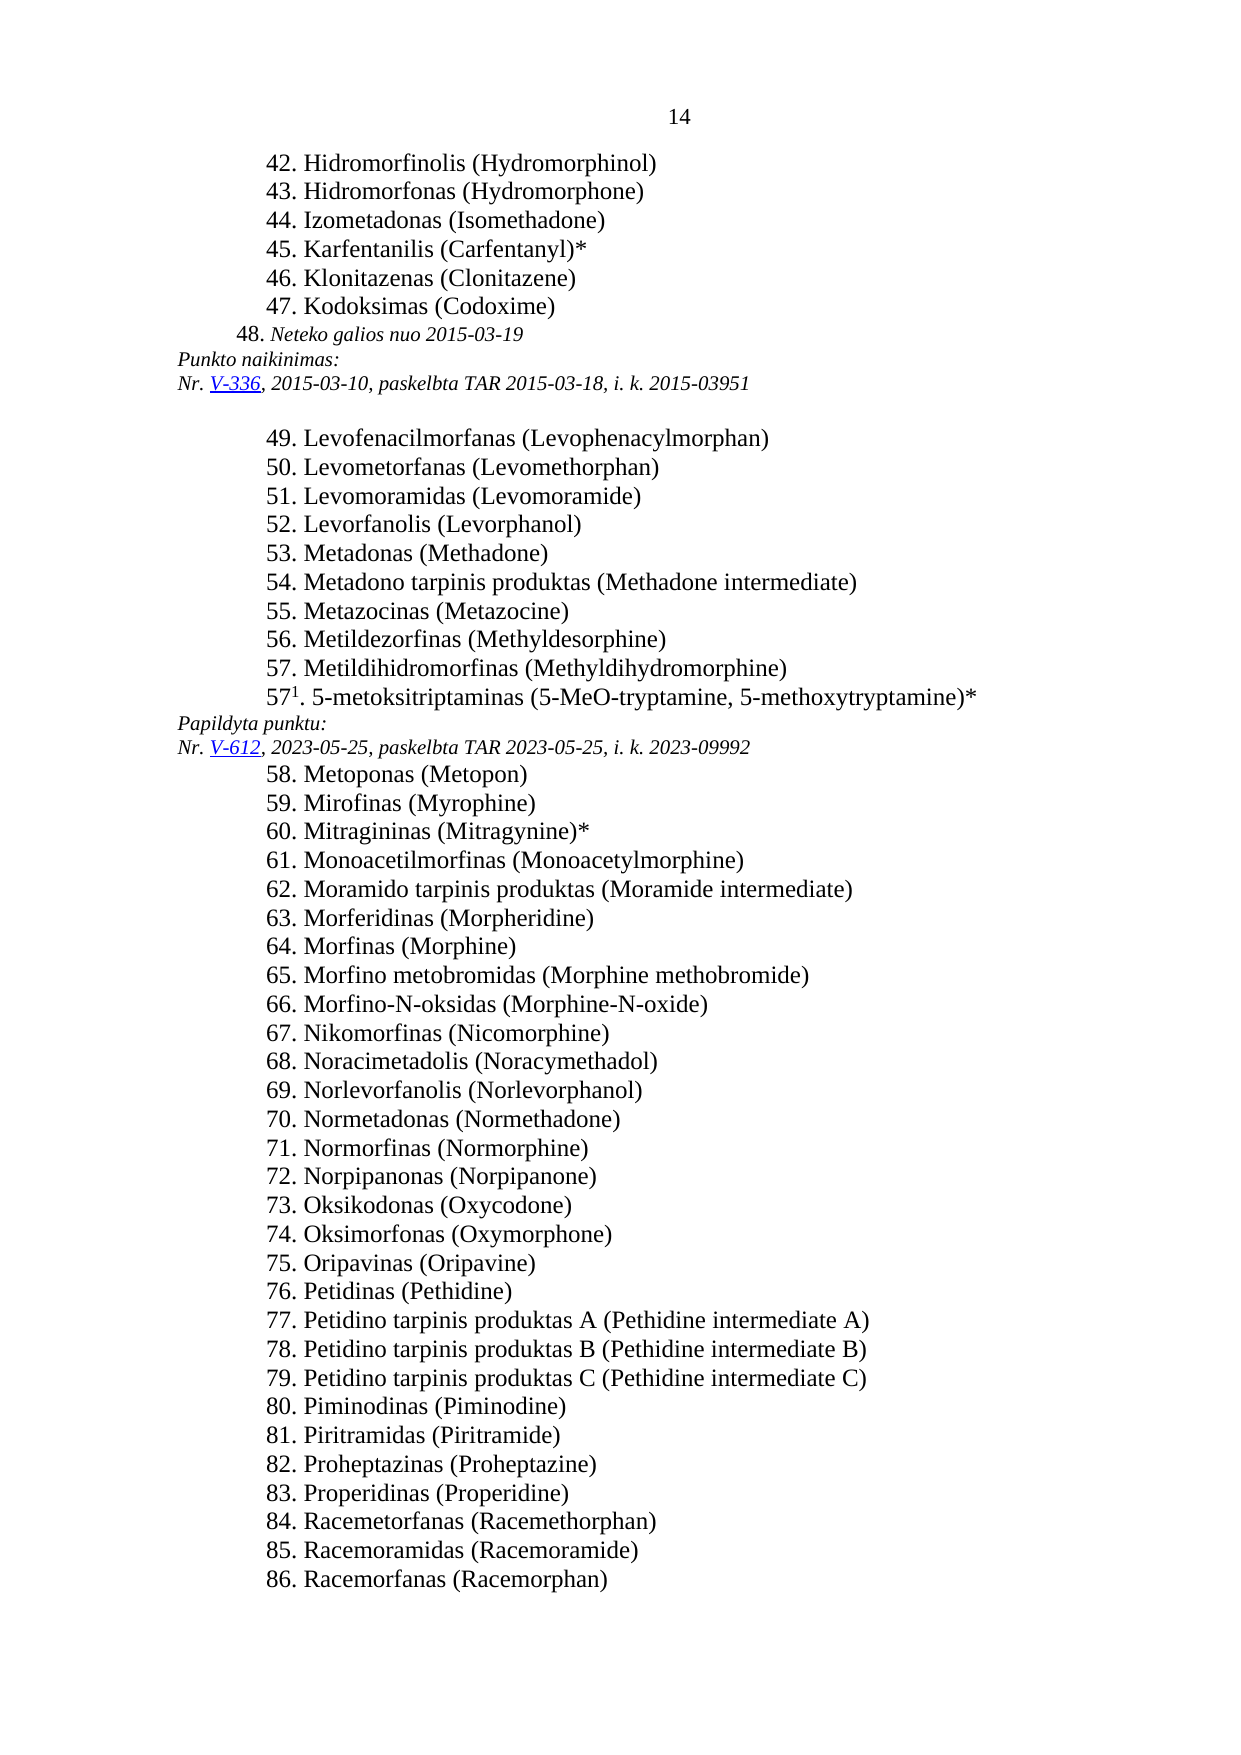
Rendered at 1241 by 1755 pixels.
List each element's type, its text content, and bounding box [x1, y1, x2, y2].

text 77. Petidino tarpinis produktas A (Pethidine intermediate A) [177, 1305, 1181, 1334]
text 52. Levorfanolis (Levorphanol) [177, 509, 1181, 538]
text 71. Normorfinas (Normorphine) [177, 1133, 1181, 1161]
text 571. 5-metoksitriptaminas (5-MeO-tryptamine, 5-methoxytryptamine)* [177, 682, 1181, 711]
text 47. Kodoksimas (Codoxime) [177, 291, 1181, 320]
text 86. Racemorfanas (Racemorphan) [177, 1564, 1181, 1593]
text 84. Racemetorfanas (Racemethorphan) [177, 1506, 1181, 1535]
text 74. Oksimorfonas (Oxymorphone) [177, 1219, 1181, 1248]
text 82. Proheptazinas (Proheptazine) [177, 1449, 1181, 1478]
text Nr. V-336, 2015-03-10, paskelbta TAR 2015-03-18, i. k. 2015-03951 [177, 371, 1181, 394]
text 78. Petidino tarpinis produktas B (Pethidine intermediate B) [177, 1334, 1181, 1363]
text 51. Levomoramidas (Levomoramide) [177, 481, 1181, 509]
text 62. Moramido tarpinis produktas (Moramide intermediate) [177, 874, 1181, 903]
text 55. Metazocinas (Metazocine) [177, 596, 1181, 624]
text 83. Properidinas (Properidine) [177, 1478, 1181, 1506]
text 65. Morfino metobromidas (Morphine methobromide) [177, 960, 1181, 989]
text 69. Norlevorfanolis (Norlevorphanol) [177, 1075, 1181, 1104]
text 68. Noracimetadolis (Noracymethadol) [177, 1046, 1181, 1075]
text 72. Norpipanonas (Norpipanone) [177, 1161, 1181, 1190]
text 70. Normetadonas (Normethadone) [177, 1104, 1181, 1133]
text Papildyta punktu: [177, 711, 1181, 735]
text 46. Klonitazenas (Clonitazene) [177, 263, 1181, 291]
text 49. Levofenacilmorfanas (Levophenacylmorphan) [177, 423, 1181, 452]
text 79. Petidino tarpinis produktas C (Pethidine intermediate C) [177, 1363, 1181, 1391]
text 67. Nikomorfinas (Nicomorphine) [177, 1018, 1181, 1046]
text 57. Metildihidromorfinas (Methyldihydromorphine) [177, 653, 1181, 682]
text 59. Mirofinas (Myrophine) [177, 788, 1181, 816]
text Punkto naikinimas: [177, 346, 1181, 371]
text 75. Oripavinas (Oripavine) [177, 1248, 1181, 1276]
text 50. Levometorfanas (Levomethorphan) [177, 452, 1181, 481]
text 61. Monoacetilmorfinas (Monoacetylmorphine) [177, 845, 1181, 874]
text 58. Metoponas (Metopon) [177, 759, 1181, 788]
text 64. Morfinas (Morphine) [177, 931, 1181, 960]
text 81. Piritramidas (Piritramide) [177, 1420, 1181, 1449]
text 73. Oksikodonas (Oxycodone) [177, 1190, 1181, 1219]
text 48. Neteko galios nuo 2015-03-19 [177, 320, 1181, 346]
text 80. Piminodinas (Piminodine) [177, 1391, 1181, 1420]
text 42. Hidromorfinolis (Hydromorphinol) [177, 148, 1181, 176]
text 63. Morferidinas (Morpheridine) [177, 903, 1181, 931]
text 44. Izometadonas (Isomethadone) [177, 205, 1181, 234]
text 56. Metildezorfinas (Methyldesorphine) [177, 624, 1181, 653]
text 76. Petidinas (Pethidine) [177, 1276, 1181, 1305]
text 54. Metadono tarpinis produktas (Methadone intermediate) [177, 567, 1181, 596]
text Nr. V-612, 2023-05-25, paskelbta TAR 2023-05-25, i. k. 2023-09992 [177, 735, 1181, 759]
text 53. Metadonas (Methadone) [177, 538, 1181, 567]
text 45. Karfentanilis (Carfentanyl)* [177, 234, 1181, 263]
text 60. Mitragininas (Mitragynine)* [177, 816, 1181, 845]
text 85. Racemoramidas (Racemoramide) [177, 1535, 1181, 1564]
text 66. Morfino-N-oksidas (Morphine-N-oxide) [177, 989, 1181, 1018]
text 43. Hidromorfonas (Hydromorphone) [177, 176, 1181, 205]
